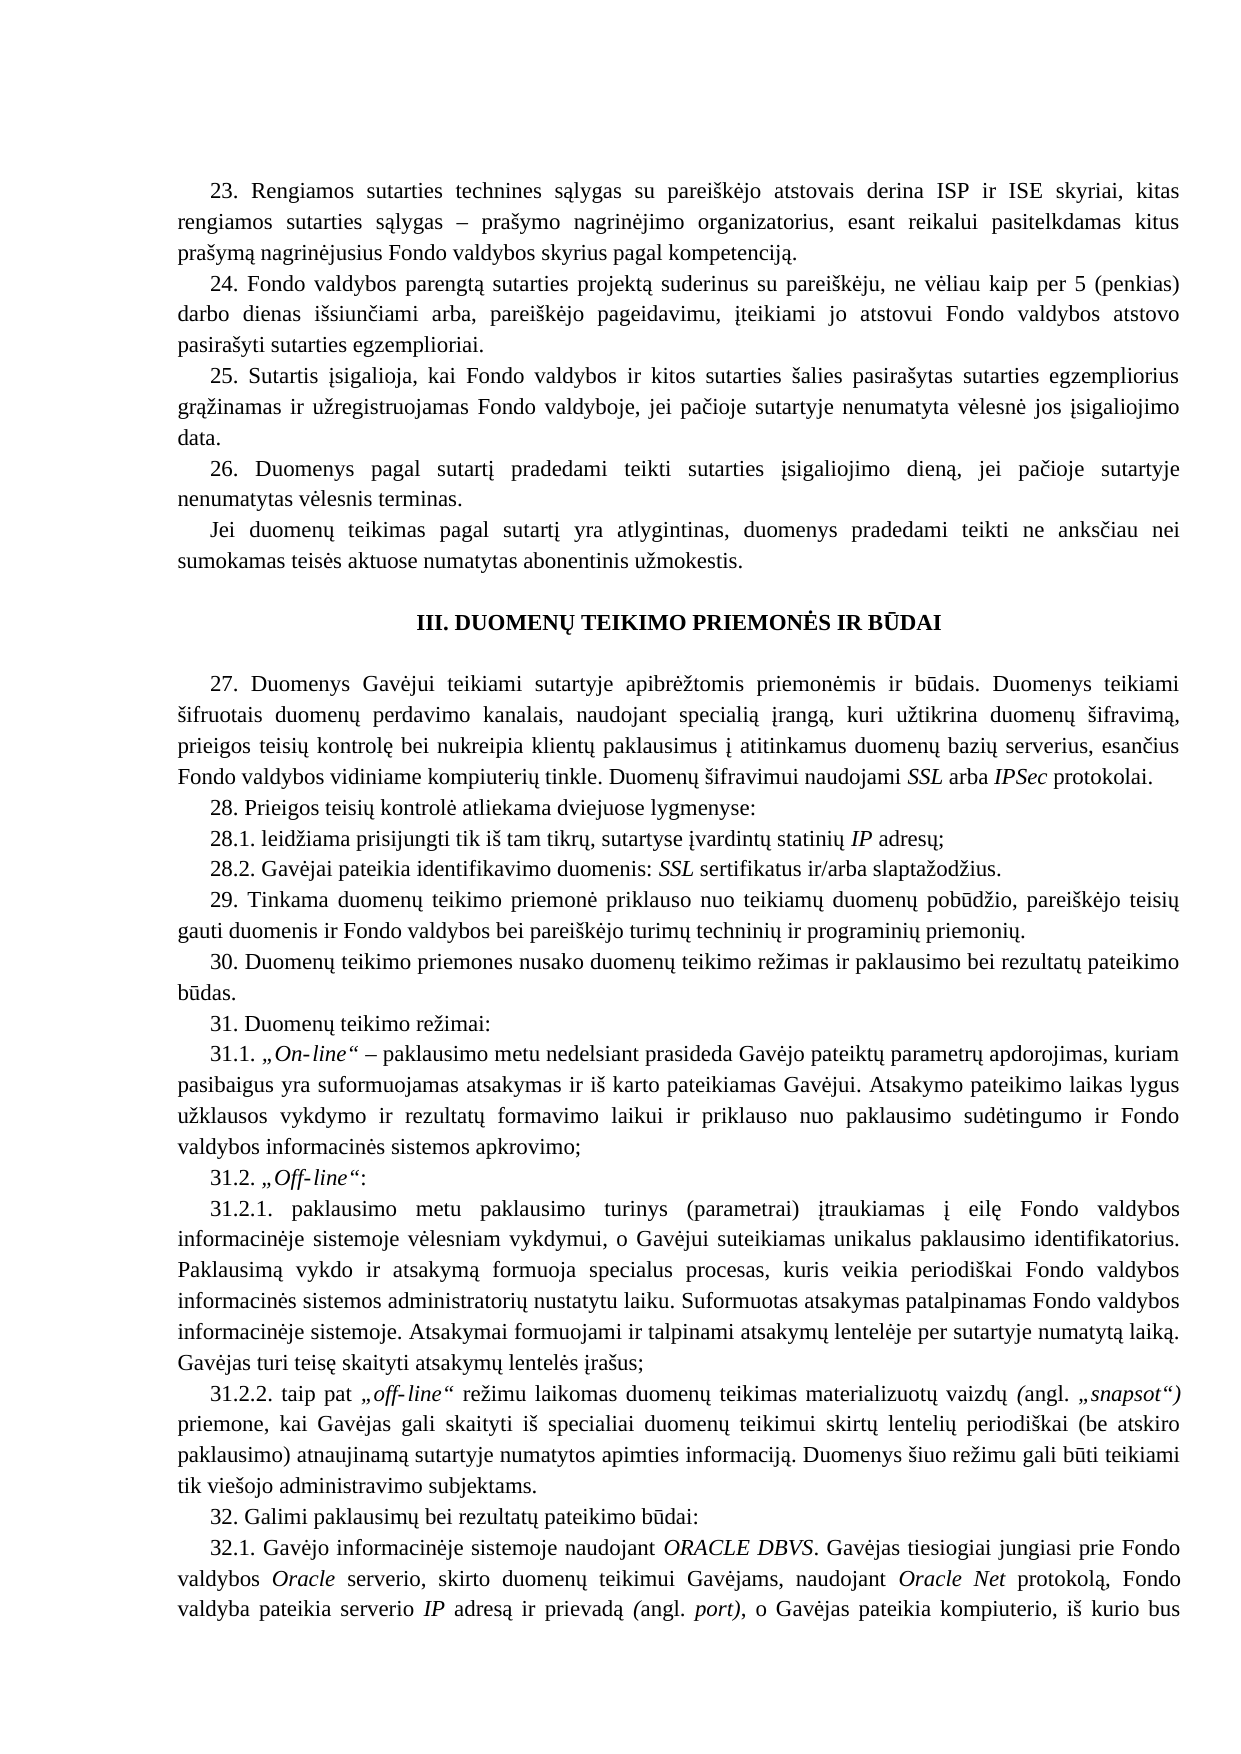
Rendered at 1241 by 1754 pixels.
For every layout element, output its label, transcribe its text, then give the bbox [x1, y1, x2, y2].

text 27. Duomenys Gavėjui teikiami sutartyje apibrėžtomis priemonėmis ir būdais. Duomenys teikiami šifruotais duomenų perdavimo kanalais, naudojant specialią įrangą, kuri užtikrina duomenų šifravimą, prieigos teisių kontrolę bei nukreipia klientų paklausimus į atitinkamus duomenų bazių serverius, esančius Fondo valdybos vidiniame kompiuterių tinkle. Duomenų šifravimui naudojami SSL arba IPSec protokolai. [177, 671, 1181, 789]
text Jei duomenų teikimas pagal sutartį yra atlygintinas, duomenys pradedami teikti ne anksčiau nei sumokamas teisės aktuose numatytas abonentinis užmokestis. [177, 516, 1181, 573]
text 31.2.1. paklausimo metu paklausimo turinys (parametrai) įtraukiamas į eilę Fondo valdybos informacinėje sistemoje vėlesniam vykdymui, o Gavėjui suteikiamas unikalus paklausimo identifikatorius. Paklausimą vykdo ir atsakymą formuoja specialus procesas, kuris veikia periodiškai Fondo valdybos informacinės sistemos administratorių nustatytu laiku. Suformuotas atsakymas patalpinamas Fondo valdybos informacinėje sistemoje. Atsakymai formuojami ir talpinami atsakymų lentelėje per sutartyje numatytą laiką. Gavėjas turi teisę skaityti atsakymų lentelės įrašus; [177, 1195, 1181, 1375]
text 31. Duomenų teikimo režimai: [177, 1010, 1181, 1036]
text 24. Fondo valdybos parengtą sutarties projektą suderinus su pareiškėju, ne vėliau kaip per 5 (penkias) darbo dienas išsiunčiami arba, pareiškėjo pageidavimu, įteikiami jo atstovui Fondo valdybos atstovo pasirašyti sutarties egzemplioriai. [177, 270, 1181, 358]
text 23. Rengiamos sutarties technines sąlygas su pareiškėjo atstovais derina ISP ir ISE skyriai, kitas rengiamos sutarties sąlygas – prašymo nagrinėjimo organizatorius, esant reikalui pasitelkdamas kitus prašymą nagrinėjusius Fondo valdybos skyrius pagal kompetenciją. [177, 177, 1181, 265]
text 28.1. leidžiama prisijungti tik iš tam tikrų, sutartyse įvardintų statinių IP adresų; [177, 825, 1181, 851]
text 31.2. „Off‑line“: [177, 1164, 1181, 1190]
text 32. Galimi paklausimų bei rezultatų pateikimo būdai: [177, 1503, 1181, 1529]
text 29. Tinkama duomenų teikimo priemonė priklauso nuo teikiamų duomenų pobūdžio, pareiškėjo teisių gauti duomenis ir Fondo valdybos bei pareiškėjo turimų techninių ir programinių priemonių. [177, 886, 1181, 943]
text 28. Prieigos teisių kontrolė atliekama dviejuose lygmenyse: [177, 794, 1181, 820]
text 28.2. Gavėjai pateikia identifikavimo duomenis: SSL sertifikatus ir/arba slaptažodžius. [177, 856, 1181, 882]
text 26. Duomenys pagal sutartį pradedami teikti sutarties įsigaliojimo dieną, jei pačioje sutartyje nenumatytas vėlesnis terminas. [177, 455, 1181, 512]
text iII. DUOmENŲ TEIKIMO priemonės ir būdai [177, 609, 1181, 635]
text 31.2.2. taip pat „off‑line“ režimu laikomas duomenų teikimas materializuotų vaizdų (angl. „snapsot“) priemone, kai Gavėjas gali skaityti iš specialiai duomenų teikimui skirtų lentelių periodiškai (be atskiro paklausimo) atnaujinamą sutartyje numatytos apimties informaciją. Duomenys šiuo režimu gali būti teikiami tik viešojo administravimo subjektams. [177, 1380, 1181, 1498]
text 32.1. Gavėjo informacinėje sistemoje naudojant ORACLE DBVS. Gavėjas tiesiogiai jungiasi prie Fondo valdybos Oracle serverio, skirto duomenų teikimui Gavėjams, naudojant Oracle Net protokolą, Fondo valdyba pateikia serverio IP adresą ir prievadą (angl. port), o Gavėjas pateikia kompiuterio, iš kurio bus [177, 1534, 1181, 1622]
text 25. Sutartis įsigalioja, kai Fondo valdybos ir kitos sutarties šalies pasirašytas sutarties egzempliorius grąžinamas ir užregistruojamas Fondo valdyboje, jei pačioje sutartyje nenumatyta vėlesnė jos įsigaliojimo data. [177, 362, 1181, 450]
text 31.1. „On‑line“ – paklausimo metu nedelsiant prasideda Gavėjo pateiktų parametrų apdorojimas, kuriam pasibaigus yra suformuojamas atsakymas ir iš karto pateikiamas Gavėjui. Atsakymo pateikimo laikas lygus užklausos vykdymo ir rezultatų formavimo laikui ir priklauso nuo paklausimo sudėtingumo ir Fondo valdybos informacinės sistemos apkrovimo; [177, 1041, 1181, 1159]
text 30. Duomenų teikimo priemones nusako duomenų teikimo režimas ir paklausimo bei rezultatų pateikimo būdas. [177, 948, 1181, 1005]
